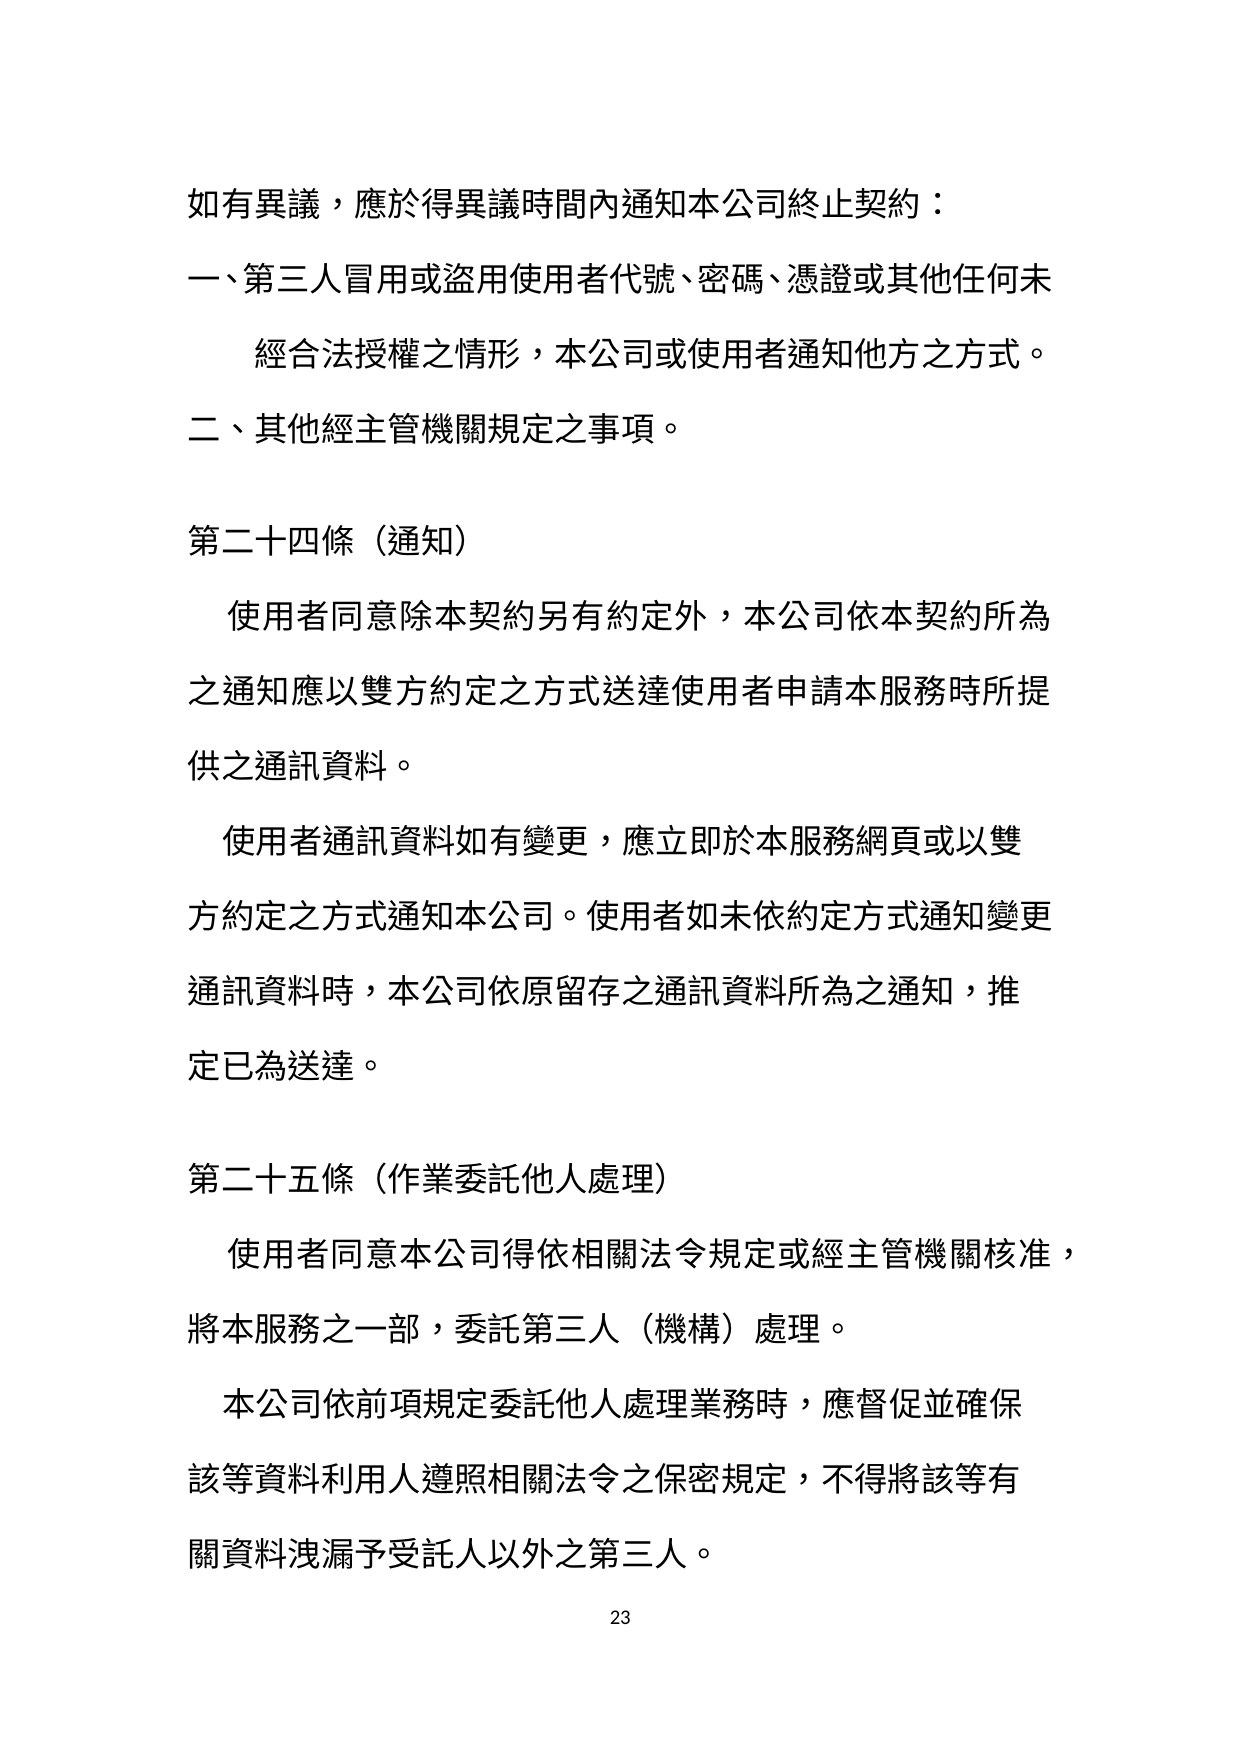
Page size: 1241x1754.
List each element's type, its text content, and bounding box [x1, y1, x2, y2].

text 本公司依前項規定委託他人處理業務時，應督促並確保該等資料利用人遵照相關法令之保密規定，不得將該等有關資料洩漏予受託人以外之第三人。 [187, 1364, 1053, 1589]
text 一、第三人冒用或盜用使用者代號、密碼、憑證或其他任何未經合法授權之情形，本公司或使用者通知他方之方式。 [187, 239, 1053, 389]
text 二、其他經主管機關規定之事項。 [187, 389, 1053, 464]
text 使用者同意除本契約另有約定外，本公司依本契約所為之通知應以雙方約定之方式送達使用者申請本服務時所提供之通訊資料。 [187, 577, 1053, 802]
text 如有異議，應於得異議時間內通知本公司終止契約： [187, 164, 1053, 239]
text 使用者通訊資料如有變更，應立即於本服務網頁或以雙方約定之方式通知本公司。使用者如未依約定方式通知變更通訊資料時，本公司依原留存之通訊資料所為之通知，推定已為送達。 [187, 802, 1053, 1102]
text 第二十五條（作業委託他人處理） [187, 1139, 1053, 1214]
text 使用者同意本公司得依相關法令規定或經主管機關核准，將本服務之一部，委託第三人（機構）處理。 [187, 1214, 1053, 1364]
text 第二十四條（通知） [187, 502, 1053, 577]
